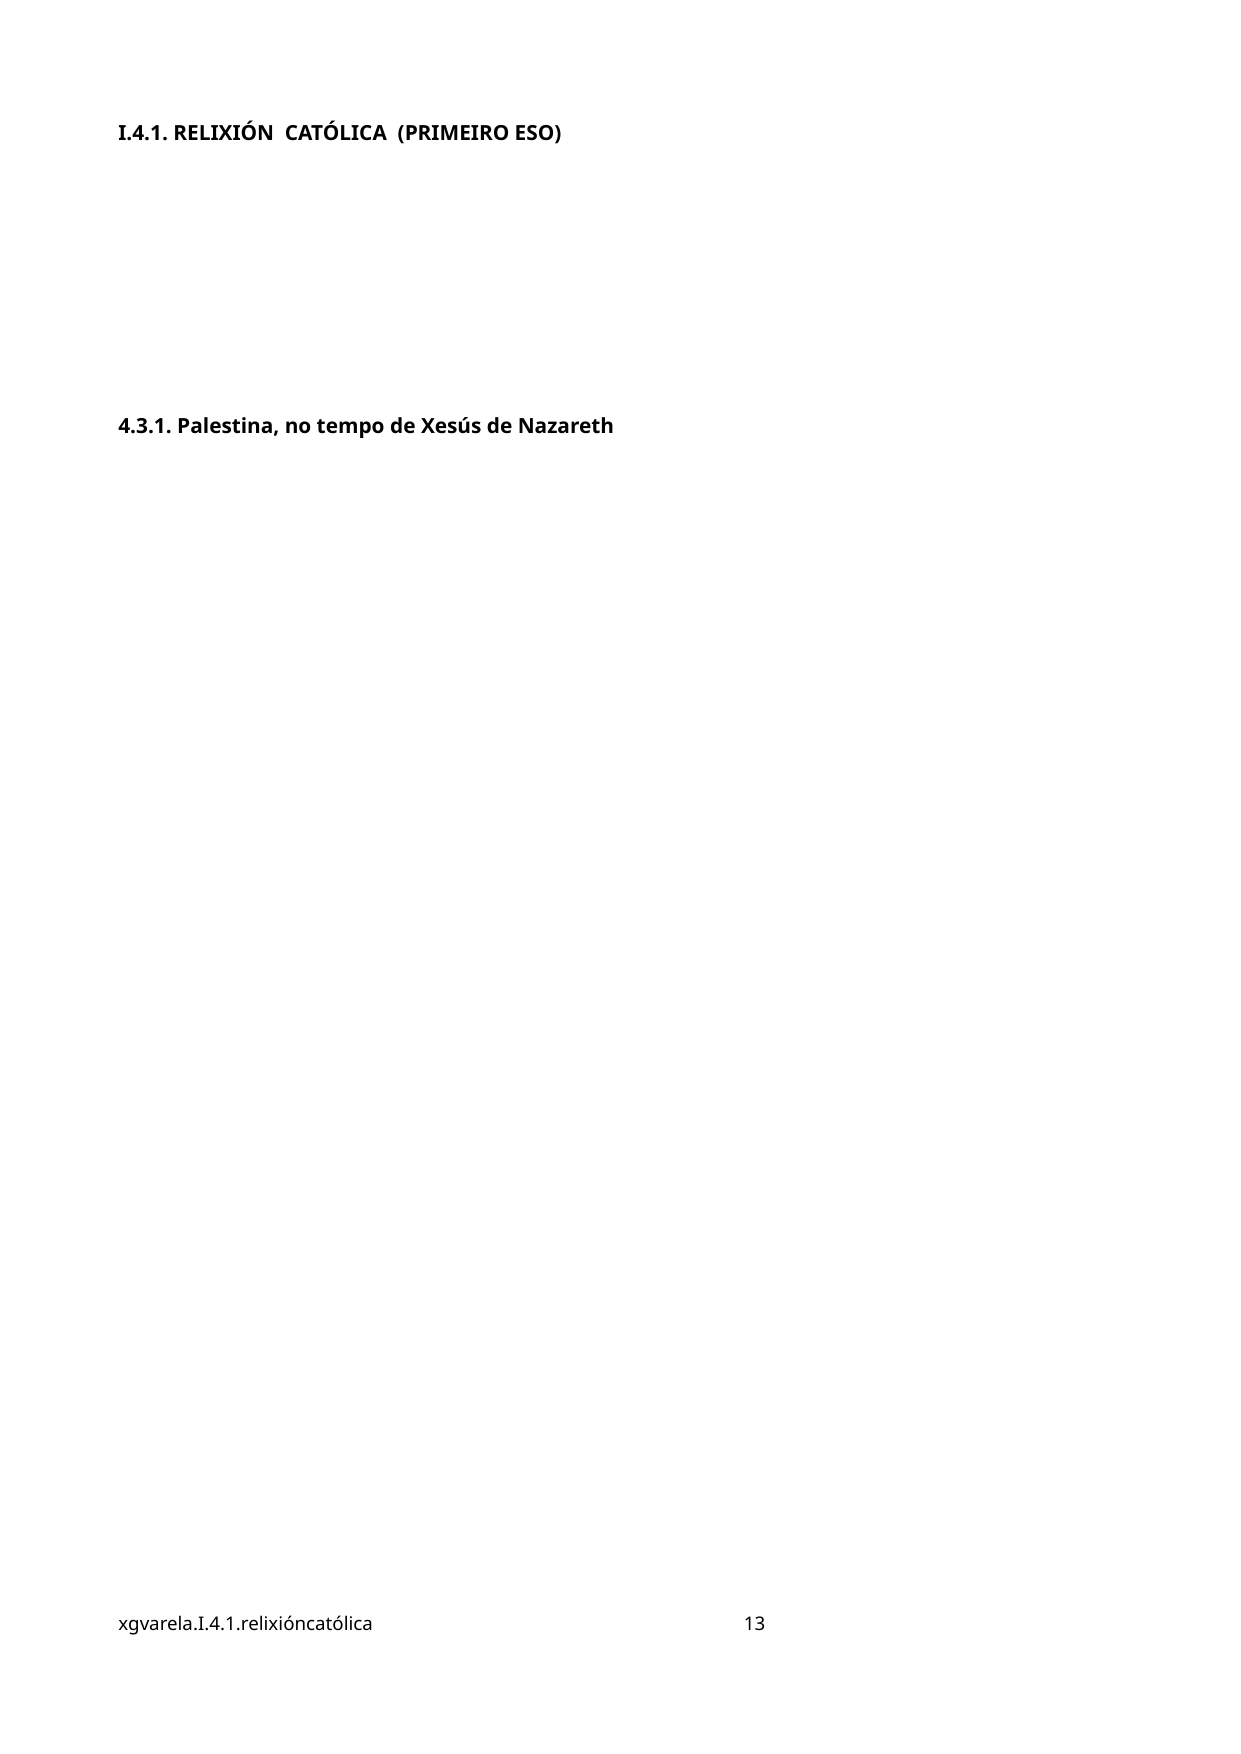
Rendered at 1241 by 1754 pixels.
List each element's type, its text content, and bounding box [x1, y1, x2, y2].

text 4.3.1. Palestina, no tempo de Xesús de Nazareth [118, 412, 1122, 440]
